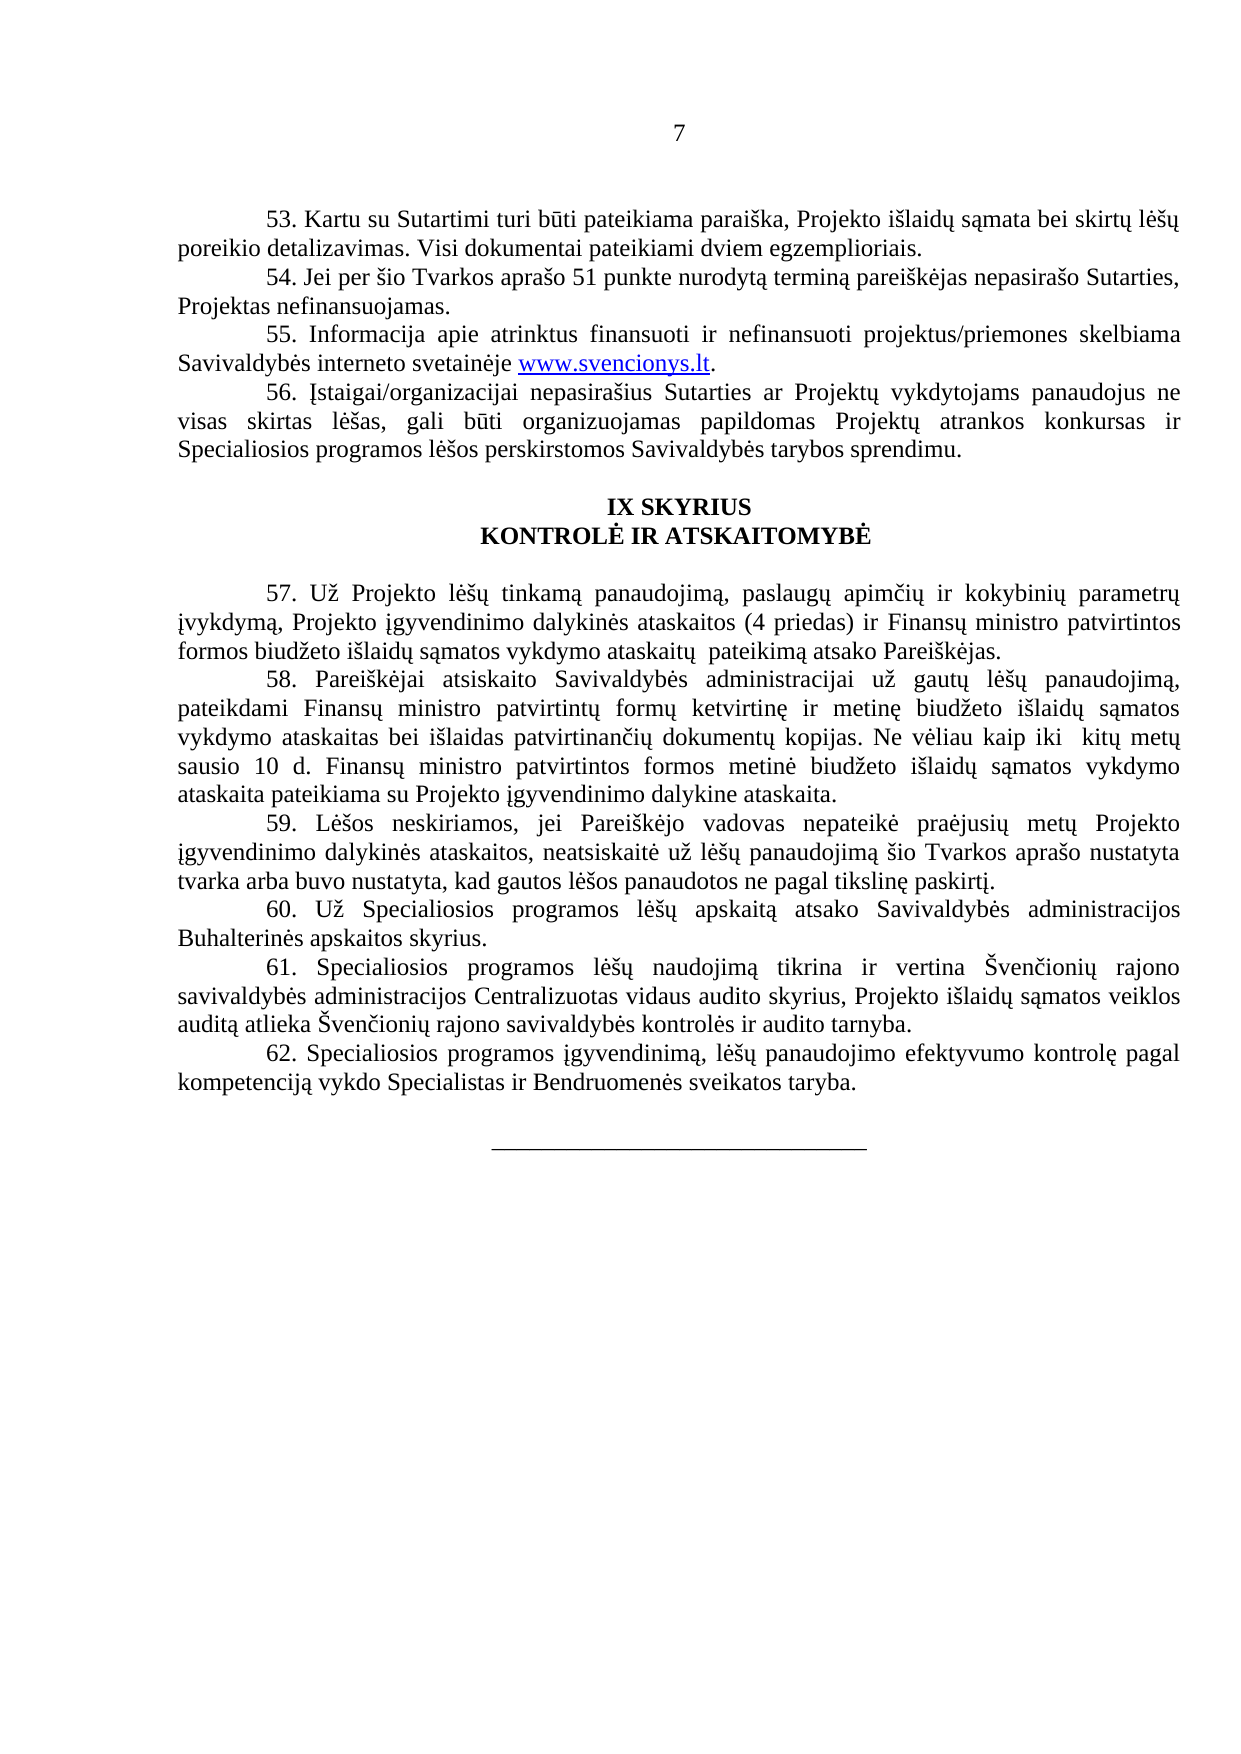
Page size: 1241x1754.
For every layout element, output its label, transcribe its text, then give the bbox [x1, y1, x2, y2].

text 53. Kartu su Sutartimi turi būti pateikiama paraiška, Projekto išlaidų sąmata bei skirtų lėšų poreikio detalizavimas. Visi dokumentai pateikiami dviem egzemplioriais. [177, 204, 1181, 262]
text 56. Įstaigai/organizacijai nepasirašius Sutarties ar Projektų vykdytojams panaudojus ne visas skirtas lėšas, gali būti organizuojamas papildomas Projektų atrankos konkursas ir Specialiosios programos lėšos perskirstomos Savivaldybės tarybos sprendimu. [177, 377, 1181, 463]
text 59. Lėšos neskiriamos, jei Pareiškėjo vadovas nepateikė praėjusių metų Projekto įgyvendinimo dalykinės ataskaitos, neatsiskaitė už lėšų panaudojimą šio Tvarkos aprašo nustatyta tvarka arba buvo nustatyta, kad gautos lėšos panaudotos ne pagal tikslinę paskirtį. [177, 808, 1181, 894]
text 54. Jei per šio Tvarkos aprašo 51 punkte nurodytą terminą pareiškėjas nepasirašo Sutarties, Projektas nefinansuojamas. [177, 262, 1181, 319]
text 61. Specialiosios programos lėšų naudojimą tikrina ir vertina Švenčionių rajono savivaldybės administracijos Centralizuotas vidaus audito skyrius, Projekto išlaidų sąmatos veiklos auditą atlieka Švenčionių rajono savivaldybės kontrolės ir audito tarnyba. [177, 952, 1181, 1038]
text 58. Pareiškėjai atsiskaito Savivaldybės administracijai už gautų lėšų panaudojimą, pateikdami Finansų ministro patvirtintų formų ketvirtinę ir metinę biudžeto išlaidų sąmatos vykdymo ataskaitas bei išlaidas patvirtinančių dokumentų kopijas. Ne vėliau kaip iki kitų metų sausio 10 d. Finansų ministro patvirtintos formos metinė biudžeto išlaidų sąmatos vykdymo ataskaita pateikiama su Projekto įgyvendinimo dalykine ataskaita. [177, 664, 1181, 808]
text IX SKYRIUS [177, 492, 1181, 521]
text 60. Už Specialiosios programos lėšų apskaitą atsako Savivaldybės administracijos Buhalterinės apskaitos skyrius. [177, 894, 1181, 952]
text 55. Informacija apie atrinktus finansuoti ir nefinansuoti projektus/priemones skelbiama Savivaldybės interneto svetainėje www.svencionys.lt. [177, 319, 1181, 377]
text 57. Už Projekto lėšų tinkamą panaudojimą, paslaugų apimčių ir kokybinių parametrų įvykdymą, Projekto įgyvendinimo dalykinės ataskaitos (4 priedas) ir Finansų ministro patvirtintos formos biudžeto išlaidų sąmatos vykdymo ataskaitų pateikimą atsako Pareiškėjas. [177, 578, 1181, 664]
text ______________________________ [177, 1124, 1181, 1153]
text KONTROLĖ IR ATSKAITOMYBĖ [177, 521, 1181, 549]
text 62. Specialiosios programos įgyvendinimą, lėšų panaudojimo efektyvumo kontrolę pagal kompetenciją vykdo Specialistas ir Bendruomenės sveikatos taryba. [177, 1038, 1181, 1096]
